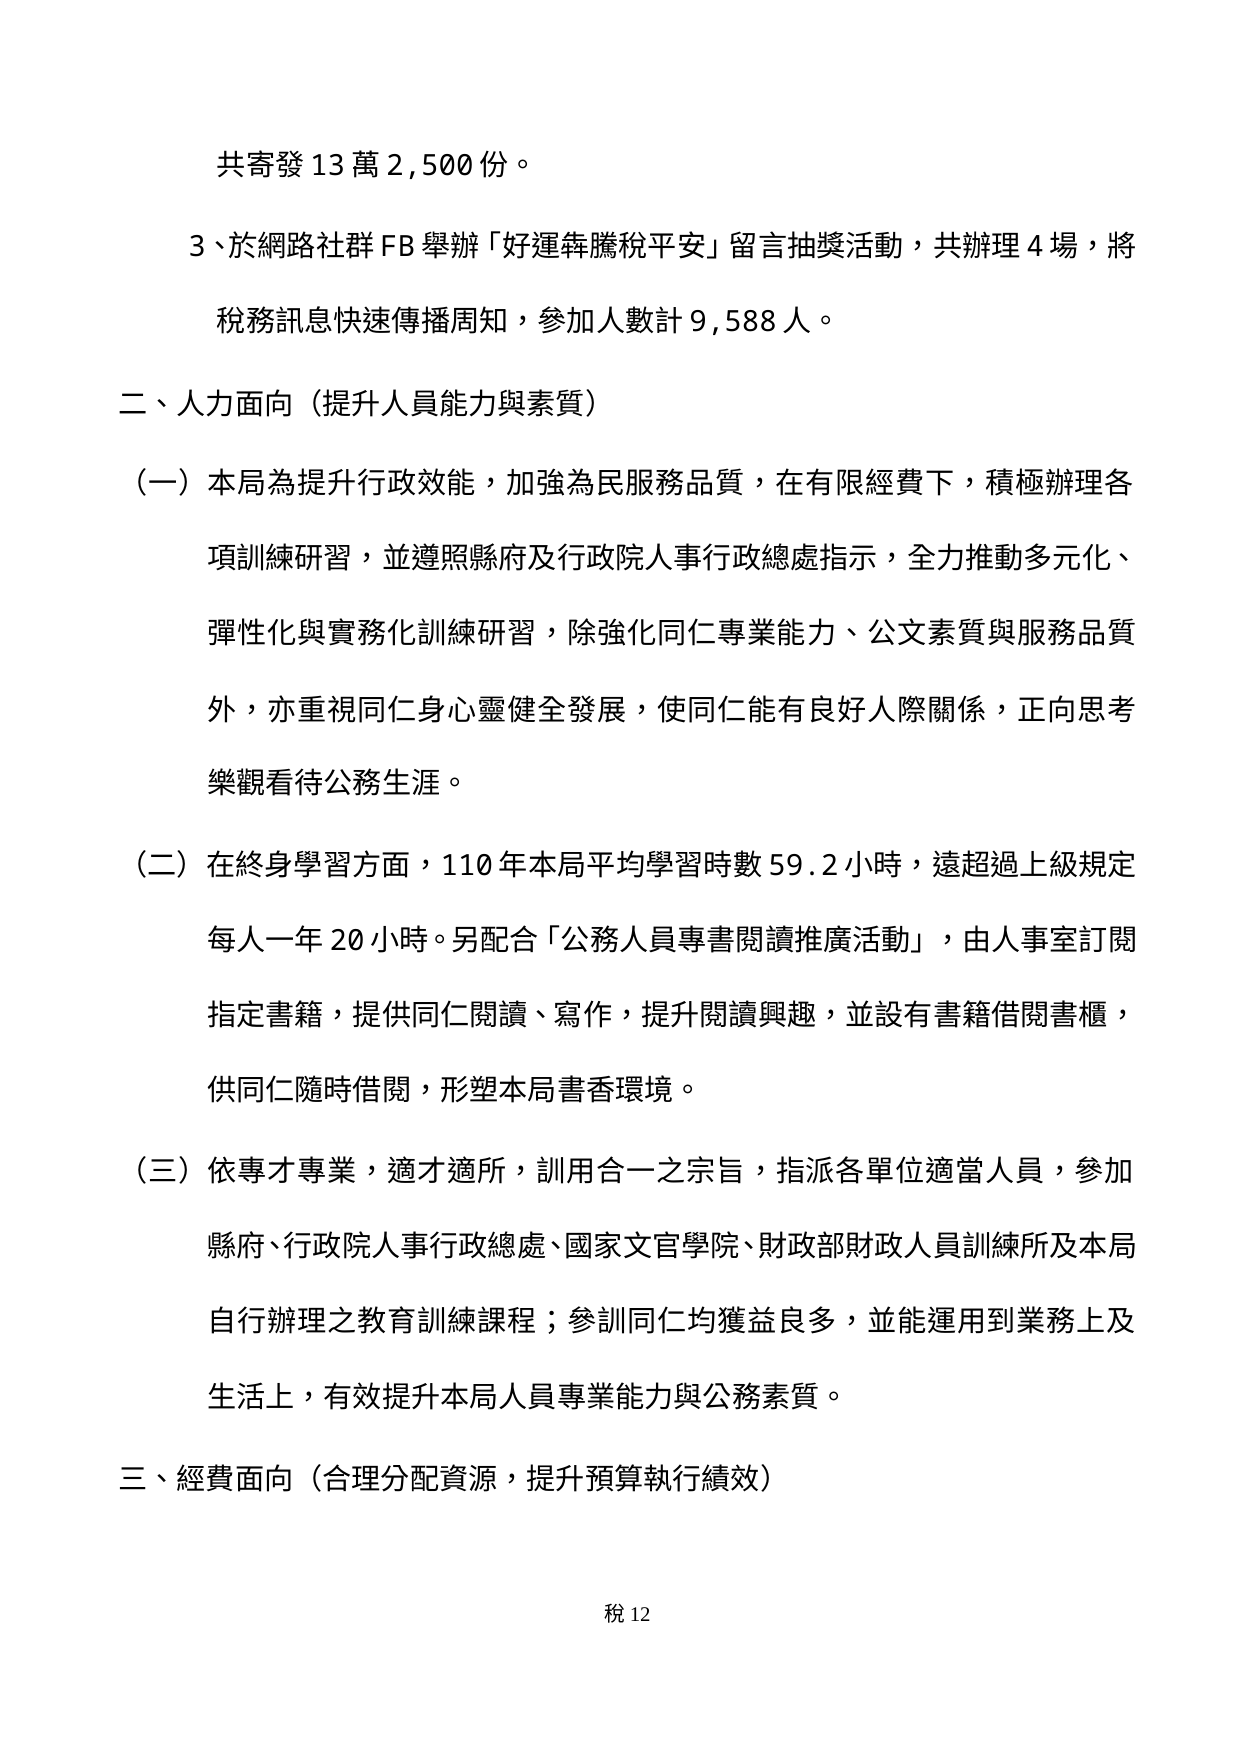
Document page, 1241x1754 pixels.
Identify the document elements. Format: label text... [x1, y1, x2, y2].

text 2、於房屋稅繳款書中夾帶文宣資料並舉辦「繳納房屋稅 輕鬆e指Pay」抽獎活動，鼓勵納稅義務人以行動支付或線上查繳稅方式繳納。於文宣資料宣導房屋稅及地價稅「節稅秘笈」等，並提供行動支付APP繳稅步驟。共寄發13萬2,500份。 [118, 126, 1137, 201]
text 3、於網路社群FB舉辦「好運犇騰稅平安」留言抽獎活動，共辦理4場，將稅務訊息快速傳播周知，參加人數計9,588人。 [118, 208, 1137, 358]
text （二）在終身學習方面，110年本局平均學習時數59.2小時，遠超過上級規定每人一年20小時。另配合「公務人員專書閱讀推廣活動」，由人事室訂閱指定書籍，提供同仁閱讀、寫作，提升閱讀興趣，並設有書籍借閱書櫃，供同仁隨時借閱，形塑本局書香環境。 [118, 826, 1137, 1126]
text 三、經費面向（合理分配資源，提升預算執行績效） [118, 1439, 1137, 1514]
text （三）依專才專業，適才適所，訓用合一之宗旨，指派各單位適當人員，參加縣府、行政院人事行政總處、國家文官學院、財政部財政人員訓練所及本局自行辦理之教育訓練課程；參訓同仁均獲益良多，並能運用到業務上及生活上，有效提升本局人員專業能力與公務素質。 [118, 1133, 1137, 1433]
text （一）本局為提升行政效能，加強為民服務品質，在有限經費下，積極辦理各項訓練研習，並遵照縣府及行政院人事行政總處指示，全力推動多元化、彈性化與實務化訓練研習，除強化同仁專業能力、公文素質與服務品質外，亦重視同仁身心靈健全發展，使同仁能有良好人際關係，正向思考樂觀看待公務生涯。 [118, 445, 1137, 820]
text 二、人力面向（提升人員能力與素質） [118, 364, 1137, 439]
